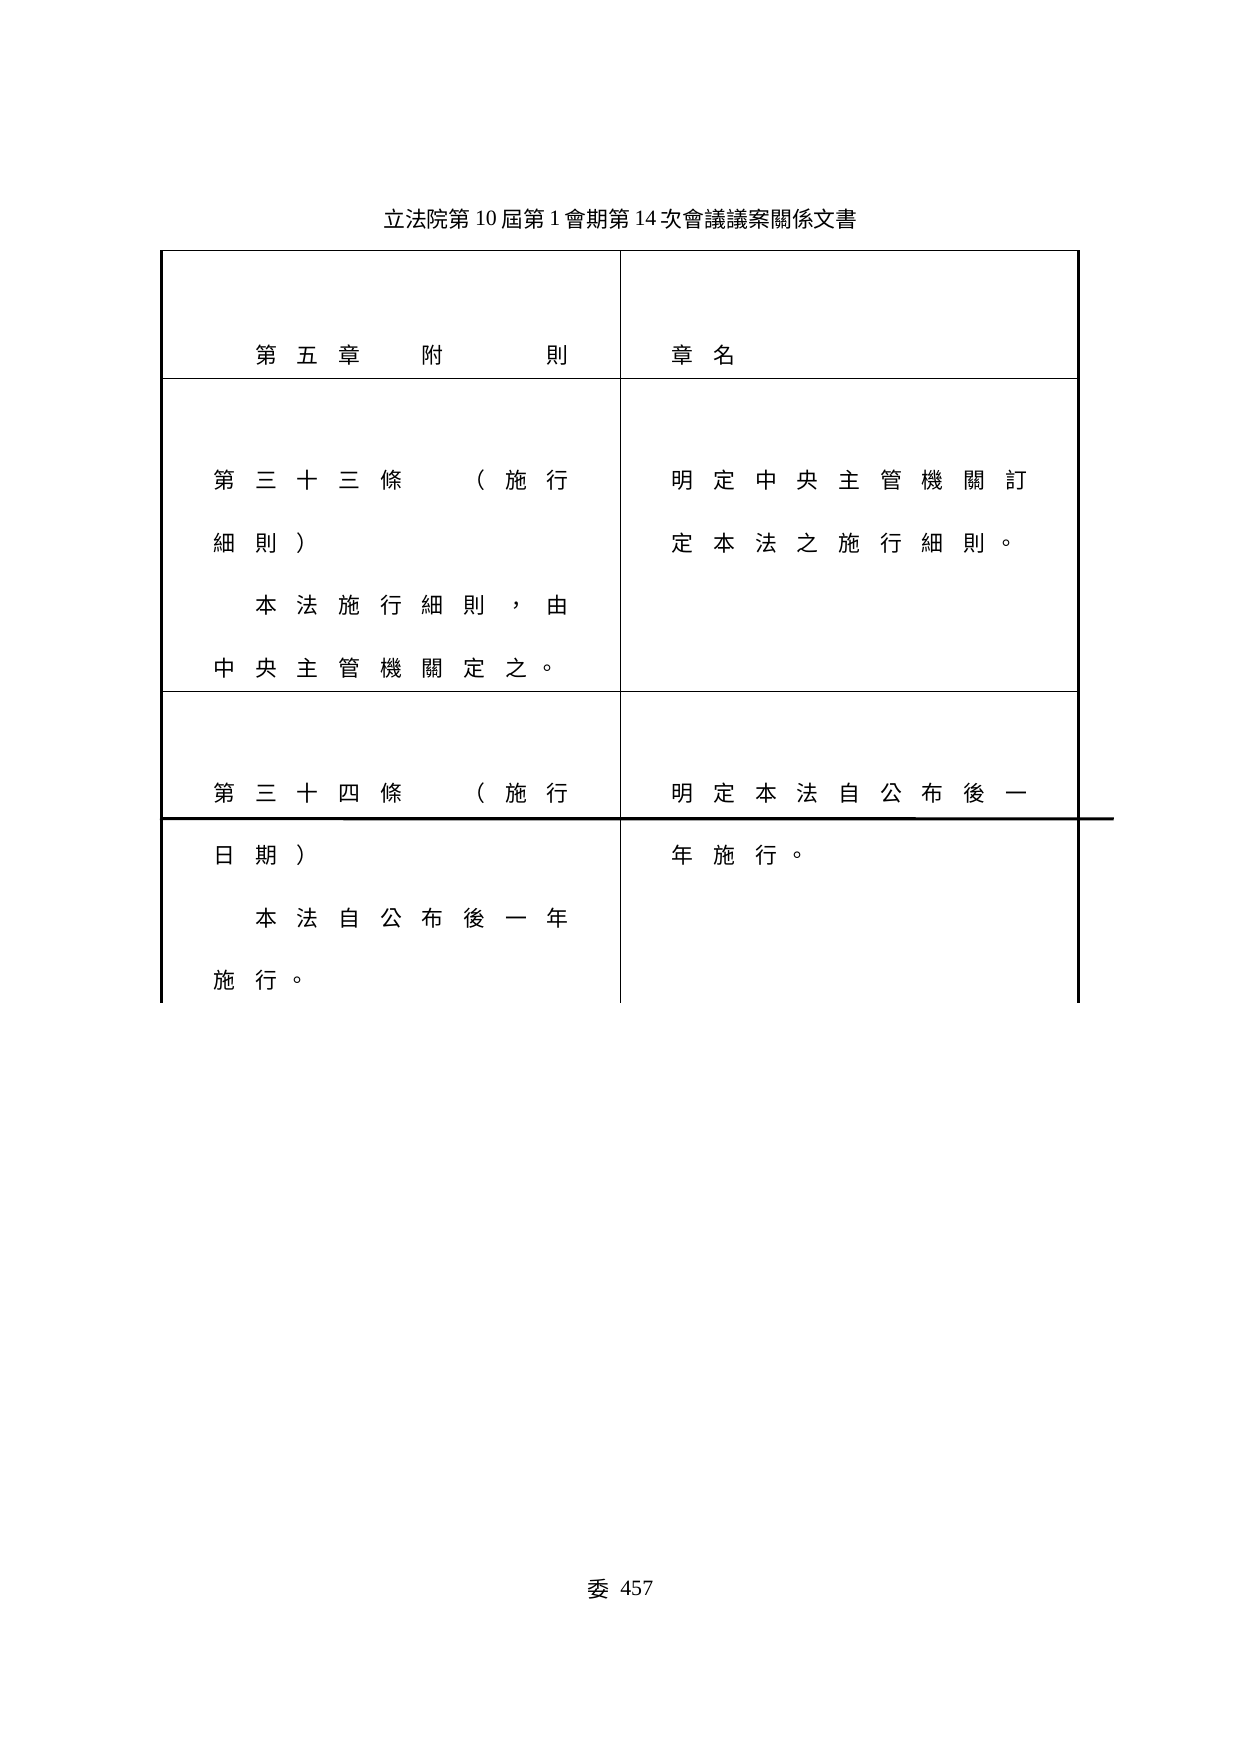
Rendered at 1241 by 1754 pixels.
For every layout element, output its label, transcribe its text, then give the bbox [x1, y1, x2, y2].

table_cell 明定本法自公布後一 [621, 692, 1077, 817]
table_cell 第三十四條 （施行 [163, 692, 620, 817]
table_cell 明定中央主管機關訂定本法之施行細則。 [621, 379, 1077, 691]
table_cell 第五章 附 則 [163, 251, 620, 378]
table_cell 日期） 本法自公布後一年施行。 [163, 821, 620, 1003]
table_cell 章名 [621, 251, 1077, 378]
table_cell 第三十三條 （施行細則） 本法施行細則，由中央主管機關定之。 [163, 379, 620, 691]
table_cell 年施行。 [621, 821, 1077, 1003]
